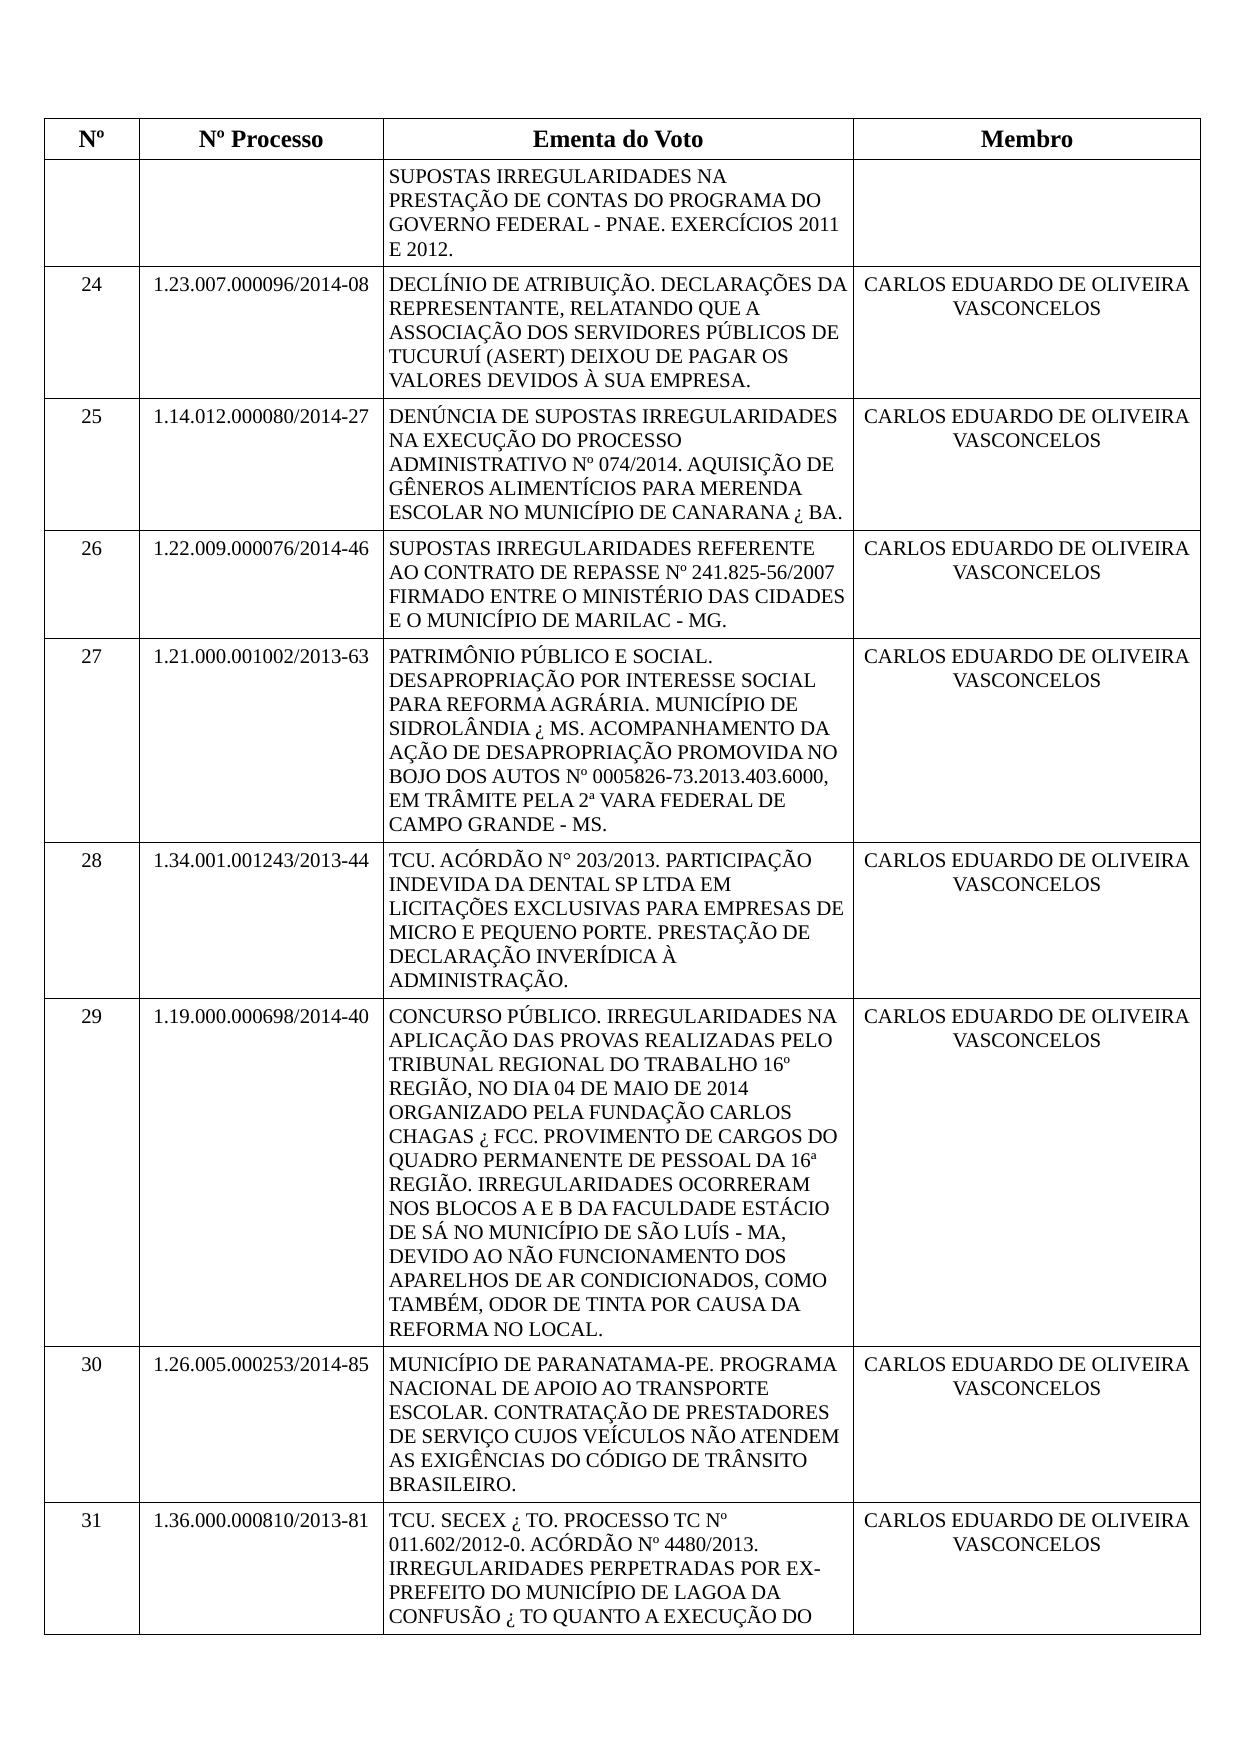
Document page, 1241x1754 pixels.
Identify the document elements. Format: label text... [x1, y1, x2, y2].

table_header Nº Processo [140, 119, 383, 158]
table_cell [45, 160, 139, 266]
table_cell CONCURSO PÚBLICO. IRREGULARIDADES NA APLICAÇÃO DAS PROVAS REALIZADAS PELO TRIBUNAL REGIONAL DO TRABALHO 16º REGIÃO, NO DIA 04 DE MAIO DE 2014 ORGANIZADO PELA FUNDAÇÃO CARLOS CHAGAS ¿ FCC. PROVIMENTO DE CARGOS DO QUADRO PERMANENTE DE PESSOAL DA 16ª REGIÃO. IRREGULARIDADES OCORRERAM NOS BLOCOS A E B DA FACULDADE ESTÁCIO DE SÁ NO MUNICÍPIO DE SÃO LUÍS - MA, DEVIDO AO NÃO FUNCIONAMENTO DOS APARELHOS DE AR CONDICIONADOS, COMO TAMBÉM, ODOR DE TINTA POR CAUSA DA REFORMA NO LOCAL. [384, 999, 853, 1346]
table_cell DENÚNCIA DE SUPOSTAS IRREGULARIDADES NA EXECUÇÃO DO PROCESSO ADMINISTRATIVO Nº 074/2014. AQUISIÇÃO DE GÊNEROS ALIMENTÍCIOS PARA MERENDA ESCOLAR NO MUNICÍPIO DE CANARANA ¿ BA. [384, 399, 853, 530]
table_cell 25 [45, 399, 139, 530]
table_cell 30 [45, 1347, 139, 1502]
table_header Membro [854, 119, 1200, 158]
table_cell 1.14.012.000080/2014-27 [140, 399, 383, 530]
table_cell CARLOS EDUARDO DE OLIVEIRA VASCONCELOS [854, 267, 1200, 398]
table_cell MUNICÍPIO DE PARANATAMA-PE. PROGRAMA NACIONAL DE APOIO AO TRANSPORTE ESCOLAR. CONTRATAÇÃO DE PRESTADORES DE SERVIÇO CUJOS VEÍCULOS NÃO ATENDEM AS EXIGÊNCIAS DO CÓDIGO DE TRÂNSITO BRASILEIRO. [384, 1347, 853, 1502]
table_cell 26 [45, 531, 139, 638]
table_cell 1.22.009.000076/2014-46 [140, 531, 383, 638]
table_cell 1.21.000.001002/2013-63 [140, 639, 383, 842]
table_cell 1.19.000.000698/2014-40 [140, 999, 383, 1346]
table_cell [854, 160, 1200, 266]
table_cell CARLOS EDUARDO DE OLIVEIRA VASCONCELOS [854, 399, 1200, 530]
table_cell SUPOSTAS IRREGULARIDADES REFERENTE AO CONTRATO DE REPASSE Nº 241.825-56/2007 FIRMADO ENTRE O MINISTÉRIO DAS CIDADES E O MUNICÍPIO DE MARILAC - MG. [384, 531, 853, 638]
table_header Ementa do Voto [384, 119, 853, 158]
table_cell 27 [45, 639, 139, 842]
table_cell 1.26.005.000253/2014-85 [140, 1347, 383, 1502]
table_cell TCU. SECEX ¿ TO. PROCESSO TC Nº 011.602/2012-0. ACÓRDÃO Nº 4480/2013. IRREGULARIDADES PERPETRADAS POR EX-PREFEITO DO MUNICÍPIO DE LAGOA DA CONFUSÃO ¿ TO QUANTO A EXECUÇÃO DO [384, 1503, 853, 1634]
table_cell 24 [45, 267, 139, 398]
table_cell DECLÍNIO DE ATRIBUIÇÃO. DECLARAÇÕES DA REPRESENTANTE, RELATANDO QUE A ASSOCIAÇÃO DOS SERVIDORES PÚBLICOS DE TUCURUÍ (ASERT) DEIXOU DE PAGAR OS VALORES DEVIDOS À SUA EMPRESA. [384, 267, 853, 398]
table_header Nº [45, 119, 139, 158]
table_cell [140, 160, 383, 266]
table_cell CARLOS EDUARDO DE OLIVEIRA VASCONCELOS [854, 843, 1200, 998]
table_cell CARLOS EDUARDO DE OLIVEIRA VASCONCELOS [854, 999, 1200, 1346]
table_cell PATRIMÔNIO PÚBLICO E SOCIAL. DESAPROPRIAÇÃO POR INTERESSE SOCIAL PARA REFORMA AGRÁRIA. MUNICÍPIO DE SIDROLÂNDIA ¿ MS. ACOMPANHAMENTO DA AÇÃO DE DESAPROPRIAÇÃO PROMOVIDA NO BOJO DOS AUTOS Nº 0005826-73.2013.403.6000, EM TRÂMITE PELA 2ª VARA FEDERAL DE CAMPO GRANDE - MS. [384, 639, 853, 842]
table_cell CARLOS EDUARDO DE OLIVEIRA VASCONCELOS [854, 1503, 1200, 1634]
table_cell CARLOS EDUARDO DE OLIVEIRA VASCONCELOS [854, 639, 1200, 842]
table_cell CARLOS EDUARDO DE OLIVEIRA VASCONCELOS [854, 531, 1200, 638]
table_cell TCU. ACÓRDÃO N° 203/2013. PARTICIPAÇÃO INDEVIDA DA DENTAL SP LTDA EM LICITAÇÕES EXCLUSIVAS PARA EMPRESAS DE MICRO E PEQUENO PORTE. PRESTAÇÃO DE DECLARAÇÃO INVERÍDICA À ADMINISTRAÇÃO. [384, 843, 853, 998]
table_cell 1.23.007.000096/2014-08 [140, 267, 383, 398]
table_cell SUPOSTAS IRREGULARIDADES NA PRESTAÇÃO DE CONTAS DO PROGRAMA DO GOVERNO FEDERAL - PNAE. EXERCÍCIOS 2011 E 2012. [384, 160, 853, 266]
table_cell 31 [45, 1503, 139, 1634]
table_cell 1.34.001.001243/2013-44 [140, 843, 383, 998]
table_cell 1.36.000.000810/2013-81 [140, 1503, 383, 1634]
table_cell CARLOS EDUARDO DE OLIVEIRA VASCONCELOS [854, 1347, 1200, 1502]
table_cell 28 [45, 843, 139, 998]
table_cell 29 [45, 999, 139, 1346]
